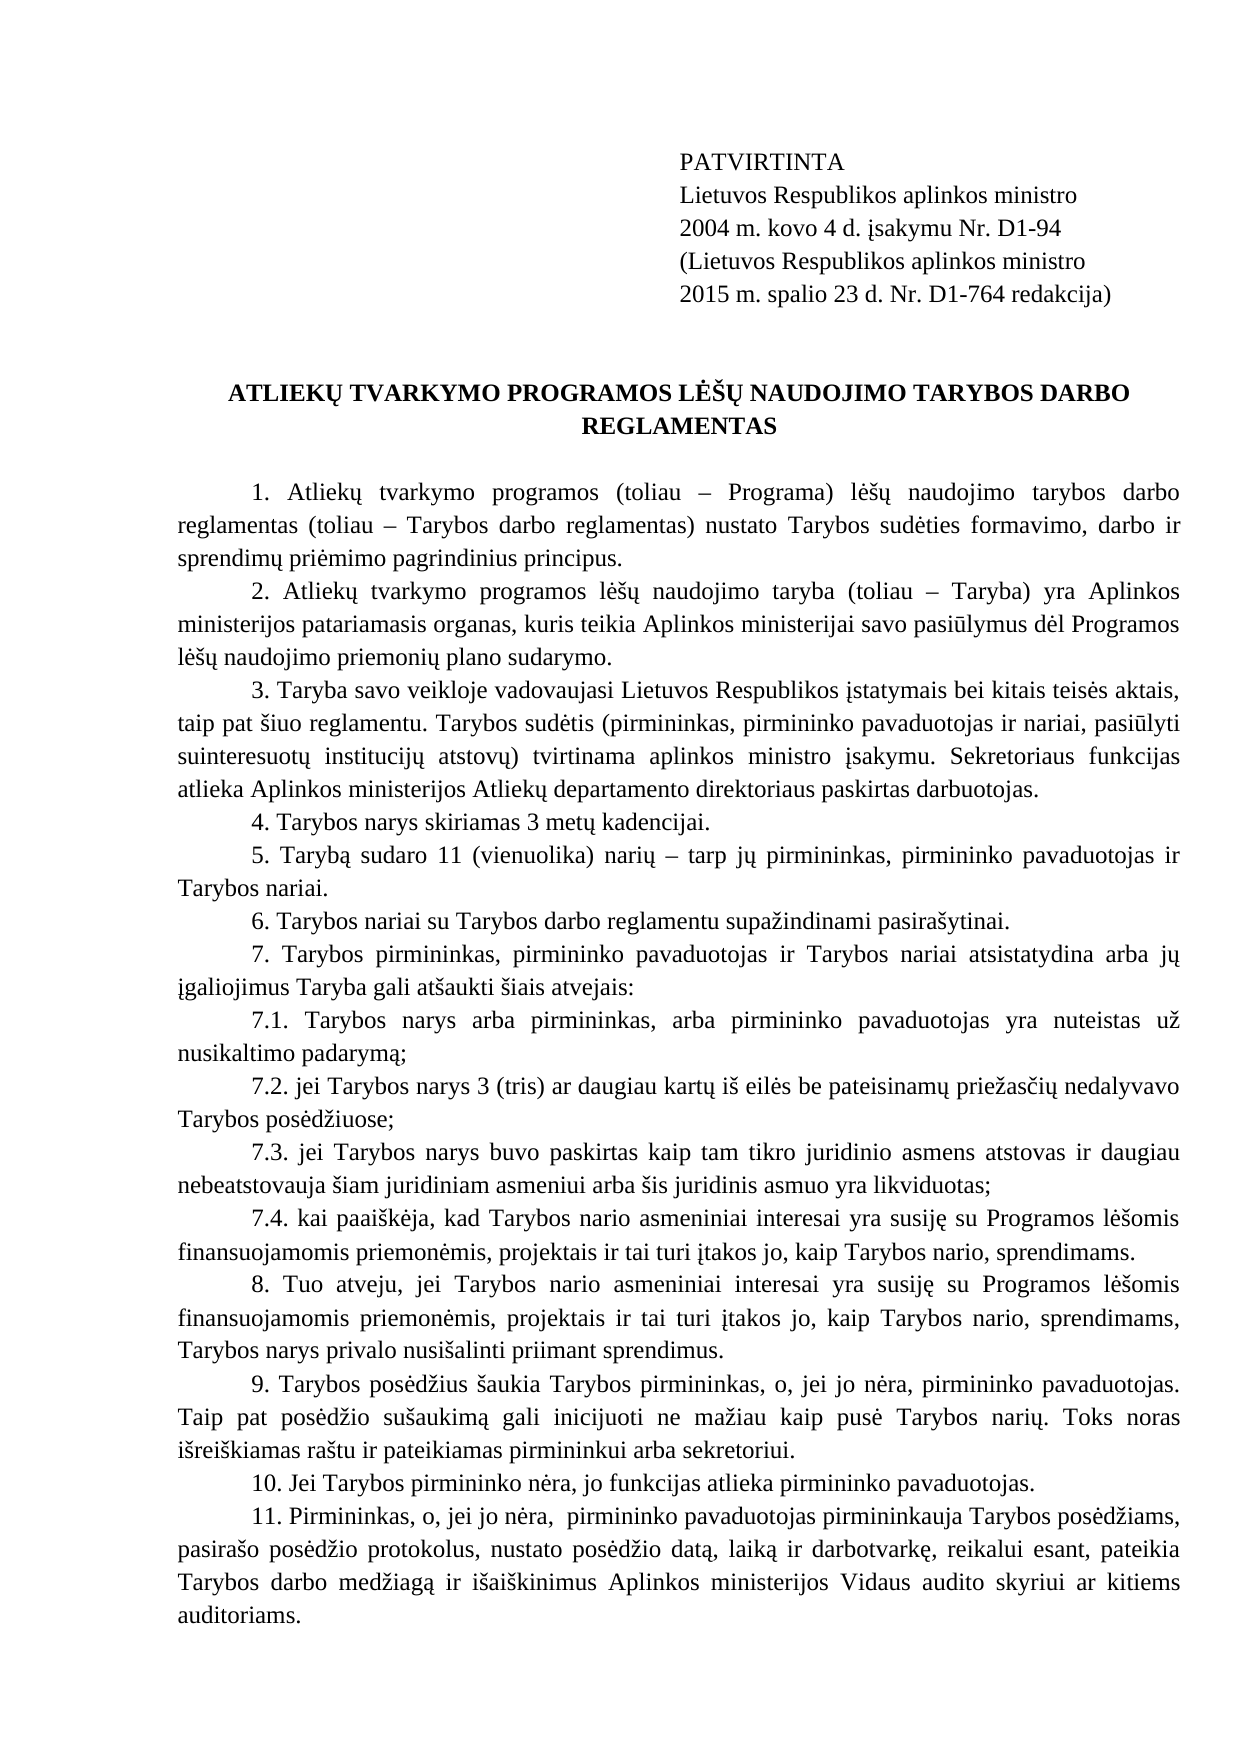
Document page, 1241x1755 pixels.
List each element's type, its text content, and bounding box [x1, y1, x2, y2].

text 2015 m. spalio 23 d. Nr. D1-764 redakcija) [679, 279, 1181, 308]
text 7.3. jei Tarybos narys buvo paskirtas kaip tam tikro juridinio asmens atstovas ir daugiau nebeatstovauja šiam juridiniam asmeniui arba šis juridinis asmuo yra likviduotas; [177, 1137, 1181, 1199]
text (Lietuvos Respublikos aplinkos ministro [679, 246, 1181, 275]
text ATLIEKŲ TVARKYMO PROGRAMOS LĖŠŲ NAUDOJIMO TARYBOS DARBO REGLAMENTAS [177, 378, 1181, 440]
text 6. Tarybos nariai su Tarybos darbo reglamentu supažindinami pasirašytinai. [177, 906, 1181, 935]
text 1. Atliekų tvarkymo programos (toliau – Programa) lėšų naudojimo tarybos darbo reglamentas (toliau – Tarybos darbo reglamentas) nustato Tarybos sudėties formavimo, darbo ir sprendimų priėmimo pagrindinius principus. [177, 477, 1181, 572]
text 2. Atliekų tvarkymo programos lėšų naudojimo taryba (toliau – Taryba) yra Aplinkos ministerijos patariamasis organas, kuris teikia Aplinkos ministerijai savo pasiūlymus dėl Programos lėšų naudojimo priemonių plano sudarymo. [177, 576, 1181, 671]
text 3. Taryba savo veikloje vadovaujasi Lietuvos Respublikos įstatymais bei kitais teisės aktais, taip pat šiuo reglamentu. Tarybos sudėtis (pirmininkas, pirmininko pavaduotojas ir nariai, pasiūlyti suinteresuotų institucijų atstovų) tvirtinama aplinkos ministro įsakymu. Sekretoriaus funkcijas atlieka Aplinkos ministerijos Atliekų departamento direktoriaus paskirtas darbuotojas. [177, 675, 1181, 803]
text 7. Tarybos pirmininkas, pirmininko pavaduotojas ir Tarybos nariai atsistatydina arba jų įgaliojimus Taryba gali atšaukti šiais atvejais: [177, 939, 1181, 1001]
text 8. Tuo atveju, jei Tarybos nario asmeniniai interesai yra susiję su Programos lėšomis finansuojamomis priemonėmis, projektais ir tai turi įtakos jo, kaip Tarybos nario, sprendimams, Tarybos narys privalo nusišalinti priimant sprendimus. [177, 1269, 1181, 1364]
text 10. Jei Tarybos pirmininko nėra, jo funkcijas atlieka pirmininko pavaduotojas. [177, 1468, 1181, 1496]
text 7.1. Tarybos narys arba pirmininkas, arba pirmininko pavaduotojas yra nuteistas už nusikaltimo padarymą; [177, 1005, 1181, 1067]
text 7.4. kai paaiškėja, kad Tarybos nario asmeniniai interesai yra susiję su Programos lėšomis finansuojamomis priemonėmis, projektais ir tai turi įtakos jo, kaip Tarybos nario, sprendimams. [177, 1203, 1181, 1265]
text 5. Tarybą sudaro 11 (vienuolika) narių – tarp jų pirmininkas, pirmininko pavaduotojas ir Tarybos nariai. [177, 840, 1181, 902]
text PATVIRTINTA [679, 147, 1181, 176]
text 9. Tarybos posėdžius šaukia Tarybos pirmininkas, o, jei jo nėra, pirmininko pavaduotojas. Taip pat posėdžio sušaukimą gali inicijuoti ne mažiau kaip pusė Tarybos narių. Toks noras išreiškiamas raštu ir pateikiamas pirmininkui arba sekretoriui. [177, 1369, 1181, 1463]
text 2004 m. kovo 4 d. įsakymu Nr. D1-94 [679, 213, 1181, 242]
text 7.2. jei Tarybos narys 3 (tris) ar daugiau kartų iš eilės be pateisinamų priežasčių nedalyvavo Tarybos posėdžiuose; [177, 1071, 1181, 1133]
text Lietuvos Respublikos aplinkos ministro [679, 180, 1181, 209]
text 4. Tarybos narys skiriamas 3 metų kadencijai. [177, 807, 1181, 836]
text 11. Pirmininkas, o, jei jo nėra, pirmininko pavaduotojas pirmininkauja Tarybos posėdžiams, pasirašo posėdžio protokolus, nustato posėdžio datą, laiką ir darbotvarkę, reikalui esant, pateikia Tarybos darbo medžiagą ir išaiškinimus Aplinkos ministerijos Vidaus audito skyriui ar kitiems auditoriams. [177, 1501, 1181, 1628]
